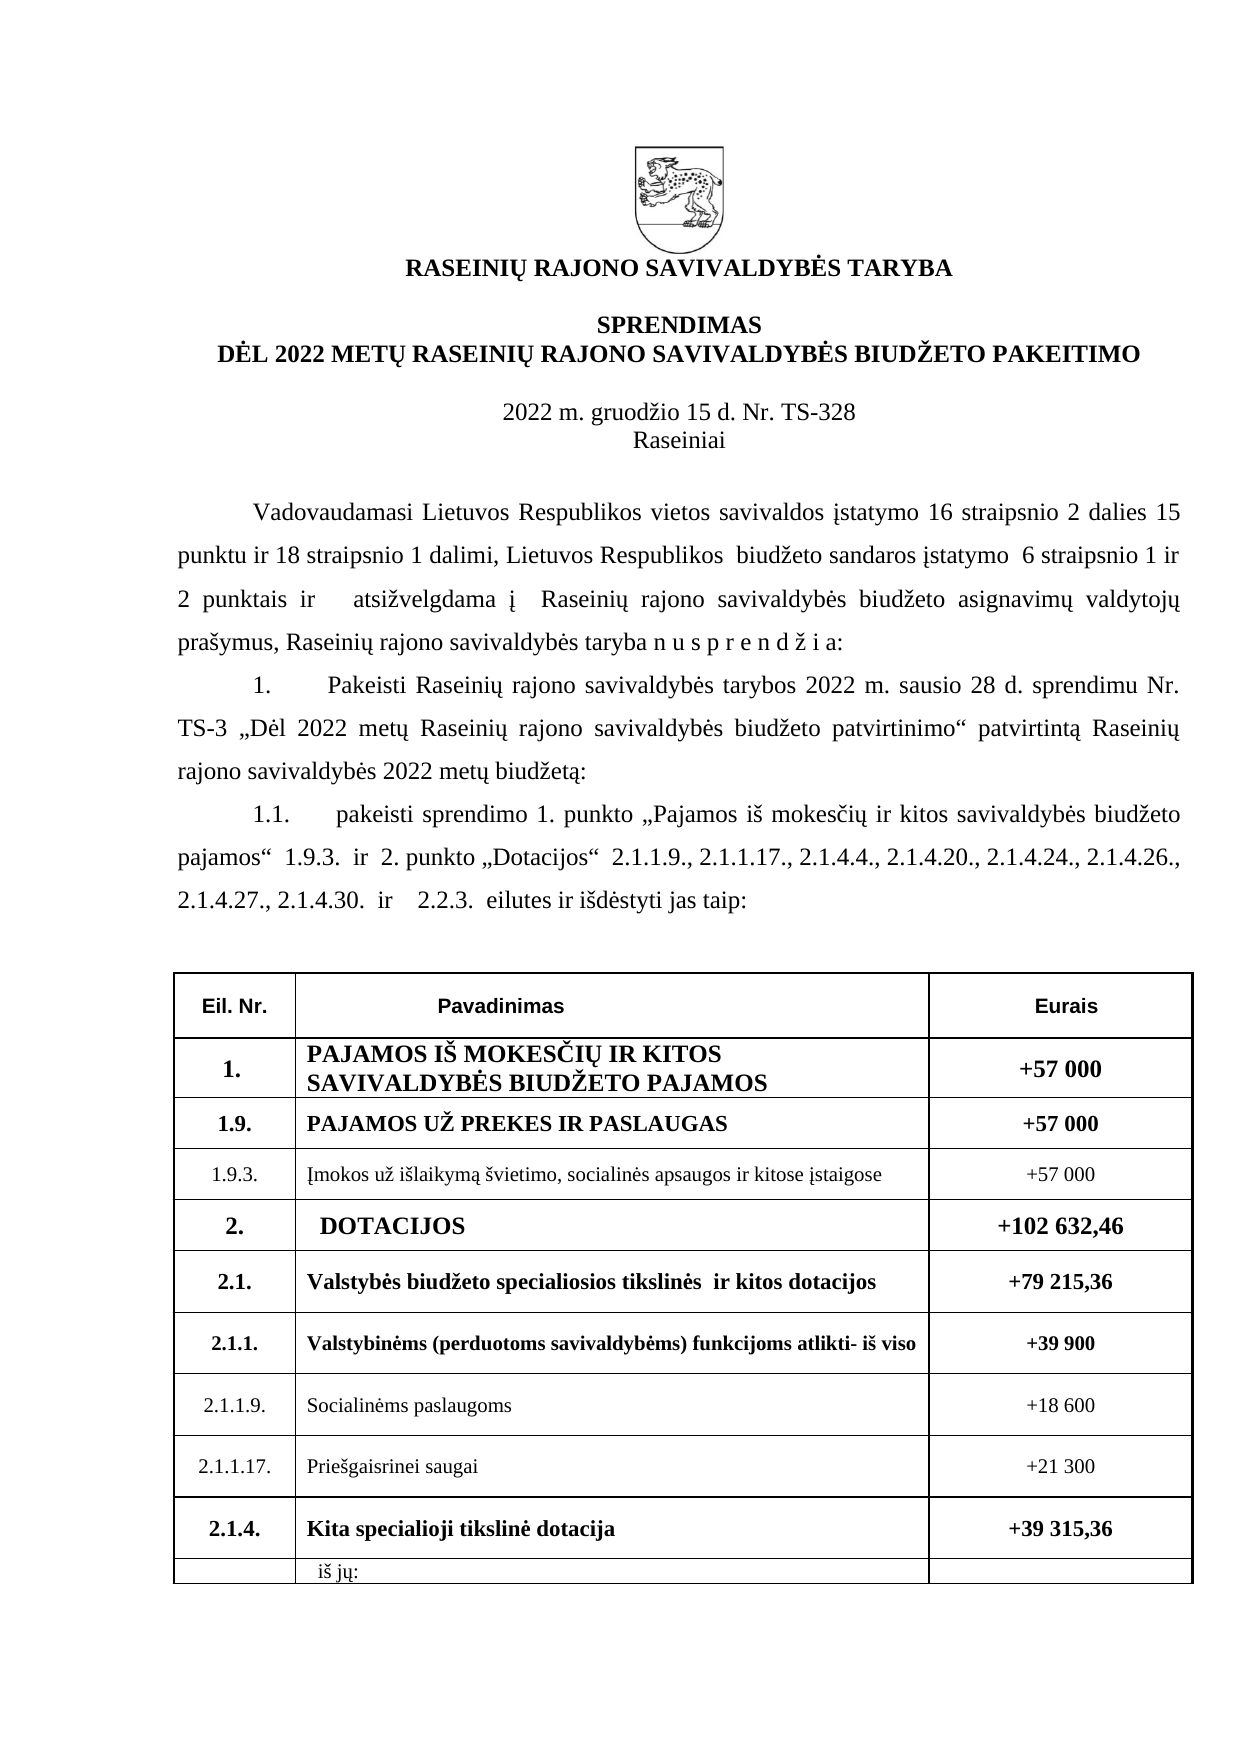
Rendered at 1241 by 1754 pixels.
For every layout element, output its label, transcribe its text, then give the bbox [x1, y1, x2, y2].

table_cell 1. [175, 1039, 295, 1097]
table_cell +57 000 [930, 1149, 1191, 1199]
table_cell [175, 1559, 295, 1583]
table_cell DOTACIJOS [296, 1200, 928, 1250]
table_cell 2.1. [175, 1251, 295, 1312]
text SPRENDIMAS [177, 311, 1181, 339]
table_cell +39 315,36 [930, 1498, 1191, 1558]
text RASEINIŲ RAJONO SAVIVALDYBĖS TARYBA [177, 253, 1181, 282]
table_cell Valstybės biudžeto specialiosios tikslinės ir kitos dotacijos [296, 1251, 928, 1312]
table_cell 1.9.3. [175, 1149, 295, 1199]
table_cell Kita specialioji tikslinė dotacija [296, 1498, 928, 1558]
table_cell Įmokos už išlaikymą švietimo, socialinės apsaugos ir kitose įstaigose [296, 1149, 928, 1199]
table_cell +57 000 [930, 1098, 1191, 1148]
table_cell [930, 1559, 1191, 1583]
table_cell 2.1.1. [175, 1313, 295, 1373]
table_cell iš jų: [296, 1559, 928, 1583]
table_cell +102 632,46 [930, 1200, 1191, 1250]
table_header Eil. Nr. [175, 974, 295, 1037]
table_cell +57 000 [930, 1039, 1191, 1097]
table_cell PAJAMOS UŽ PREKES IR PASLAUGAS [296, 1098, 928, 1148]
table_cell 2.1.4. [175, 1498, 295, 1558]
table_cell Socialinėms paslaugoms [296, 1374, 928, 1435]
table_header Pavadinimas [296, 974, 928, 1037]
table_cell +18 600 [930, 1374, 1191, 1435]
table_cell 1.9. [175, 1098, 295, 1148]
table_cell +21 300 [930, 1436, 1191, 1496]
table_cell 2.1.1.9. [175, 1374, 295, 1435]
text 1.1. pakeisti sprendimo 1. punkto „Pajamos iš mokesčių ir kitos savivaldybės biudžeto pajamos“ 1.9.3. ir 2. punkto „Dotacijos“ 2.1.1.9., 2.1.1.17., 2.1.4.4., 2.1.4.20., 2.1.4.24., 2.1.4.26., 2.1.4.27., 2.1.4.30. ir 2.2.3. eilutes ir išdėstyti jas taip: [177, 799, 1181, 914]
table_header Eurais [930, 974, 1191, 1037]
table_cell +39 900 [930, 1313, 1191, 1373]
text Raseiniai [177, 426, 1181, 454]
table_cell 2.1.1.17. [175, 1436, 295, 1496]
text DĖL 2022 METŲ RASEINIŲ RAJONO SAVIVALDYBĖS BIUDŽETO PAKEITImo [177, 339, 1181, 368]
table_cell +79 215,36 [930, 1251, 1191, 1312]
text Vadovaudamasi Lietuvos Respublikos vietos savivaldos įstatymo 16 straipsnio 2 dalies 15 punktu ir 18 straipsnio 1 dalimi, Lietuvos Respublikos biudžeto sandaros įstatymo 6 straipsnio 1 ir 2 punktais ir atsižvelgdama į Raseinių rajono savivaldybės biudžeto asignavimų valdytojų prašymus, Raseinių rajono savivaldybės taryba n u s p r e n d ž i a: [177, 497, 1181, 656]
table_cell Priešgaisrinei saugai [296, 1436, 928, 1496]
table_cell 2. [175, 1200, 295, 1250]
table_cell PAJAMOS IŠ MOKESČIŲ IR KITOS SAVIVALDYBĖS BIUDŽETO PAJAMOS [296, 1039, 928, 1097]
text 2022 m. gruodžio 15 d. Nr. TS-328 [177, 397, 1181, 426]
text 1. Pakeisti Raseinių rajono savivaldybės tarybos 2022 m. sausio 28 d. sprendimu Nr. TS-3 „Dėl 2022 metų Raseinių rajono savivaldybės biudžeto patvirtinimo“ patvirtintą Raseinių rajono savivaldybės 2022 metų biudžetą: [177, 670, 1181, 785]
table_cell Valstybinėms (perduotoms savivaldybėms) funkcijoms atlikti- iš viso [296, 1313, 928, 1373]
